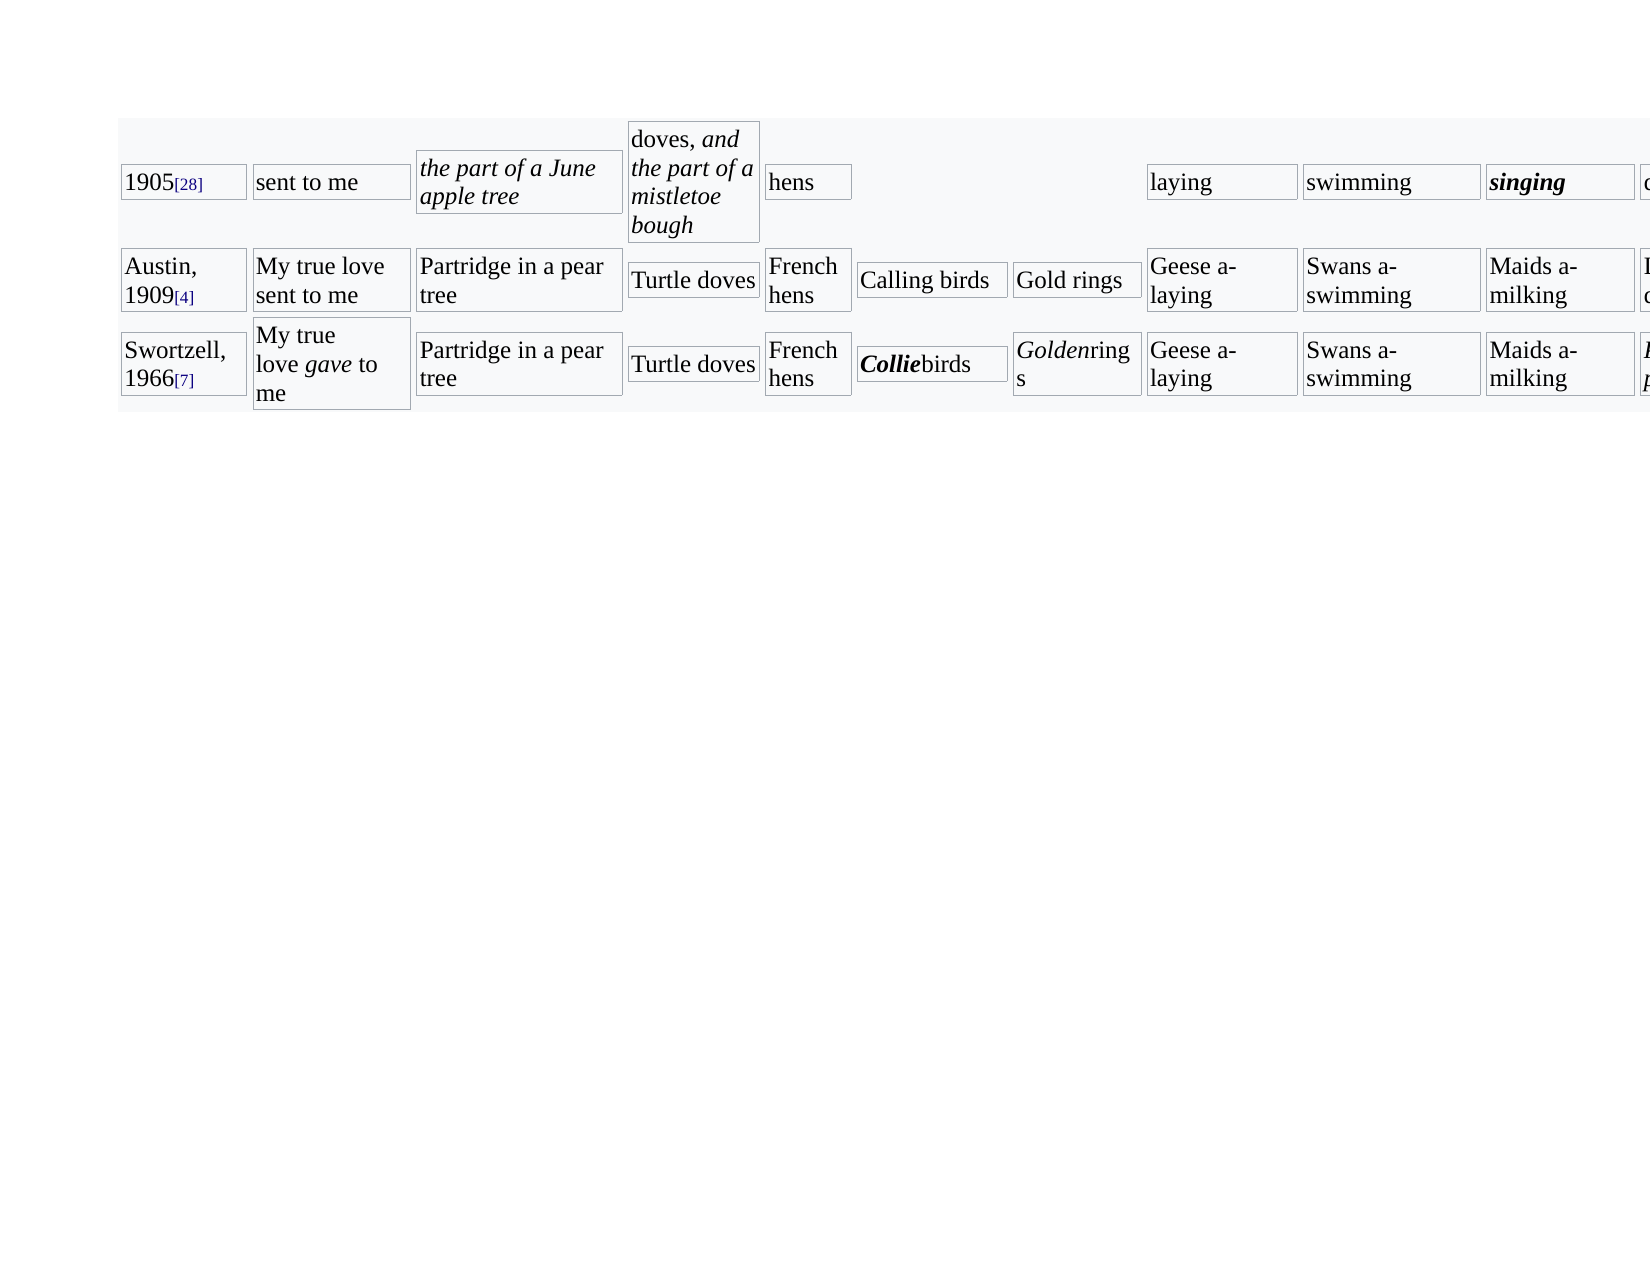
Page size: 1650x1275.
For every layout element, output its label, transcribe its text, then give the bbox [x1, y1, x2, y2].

table_cell Gold rings [1010, 245, 1144, 314]
table_cell Turtle doves [625, 245, 762, 314]
table_cell Maids a-milking [1483, 245, 1637, 314]
table_cell Geese a-laying [1144, 245, 1300, 314]
table_cell [854, 118, 1010, 245]
table_cell My true love sent to me [250, 245, 413, 314]
table_cell laying [1144, 118, 1300, 245]
table_cell Turtle doves [625, 314, 762, 412]
table_cell Ladies dancing [1641, 249, 1650, 311]
table_cell French hens [762, 245, 854, 314]
table_cell My true love gave to me [250, 314, 413, 412]
table_cell [1010, 118, 1144, 245]
table_cell swimming [1300, 118, 1483, 245]
table_cell Pipers piping [1641, 333, 1650, 395]
table_cell Calling birds [854, 245, 1010, 314]
table_cell Geese a-laying [1144, 314, 1300, 412]
table_cell sent to me [250, 118, 413, 245]
table_cell singing [1483, 118, 1637, 245]
table_cell Austin, 1909[4] [118, 245, 249, 314]
table_cell Swans a-swimming [1300, 245, 1483, 314]
table_cell Ladies dancing [1638, 118, 1650, 245]
table_cell Swans a-swimming [1300, 314, 1483, 412]
table_cell Maids a-milking [1483, 314, 1637, 412]
table_cell Colliebirds [854, 314, 1010, 412]
table_cell hens [762, 118, 854, 245]
table_cell doves, and the part of a mistletoe bough [625, 118, 762, 245]
table_cell Goldenrings [1010, 314, 1144, 412]
table_cell Ladies dancing [1638, 245, 1650, 314]
table_cell the part of a June apple tree [414, 118, 625, 245]
table_cell Pipers piping [1638, 314, 1650, 412]
table_cell French hens [762, 314, 854, 412]
table_cell Swortzell, 1966[7] [118, 314, 249, 412]
table_cell Partridge in a pear tree [414, 314, 625, 412]
table_cell Partridge in a pear tree [414, 245, 625, 314]
table_cell Ladies dancing [1641, 165, 1650, 199]
table_cell 1905[28] [118, 118, 249, 245]
